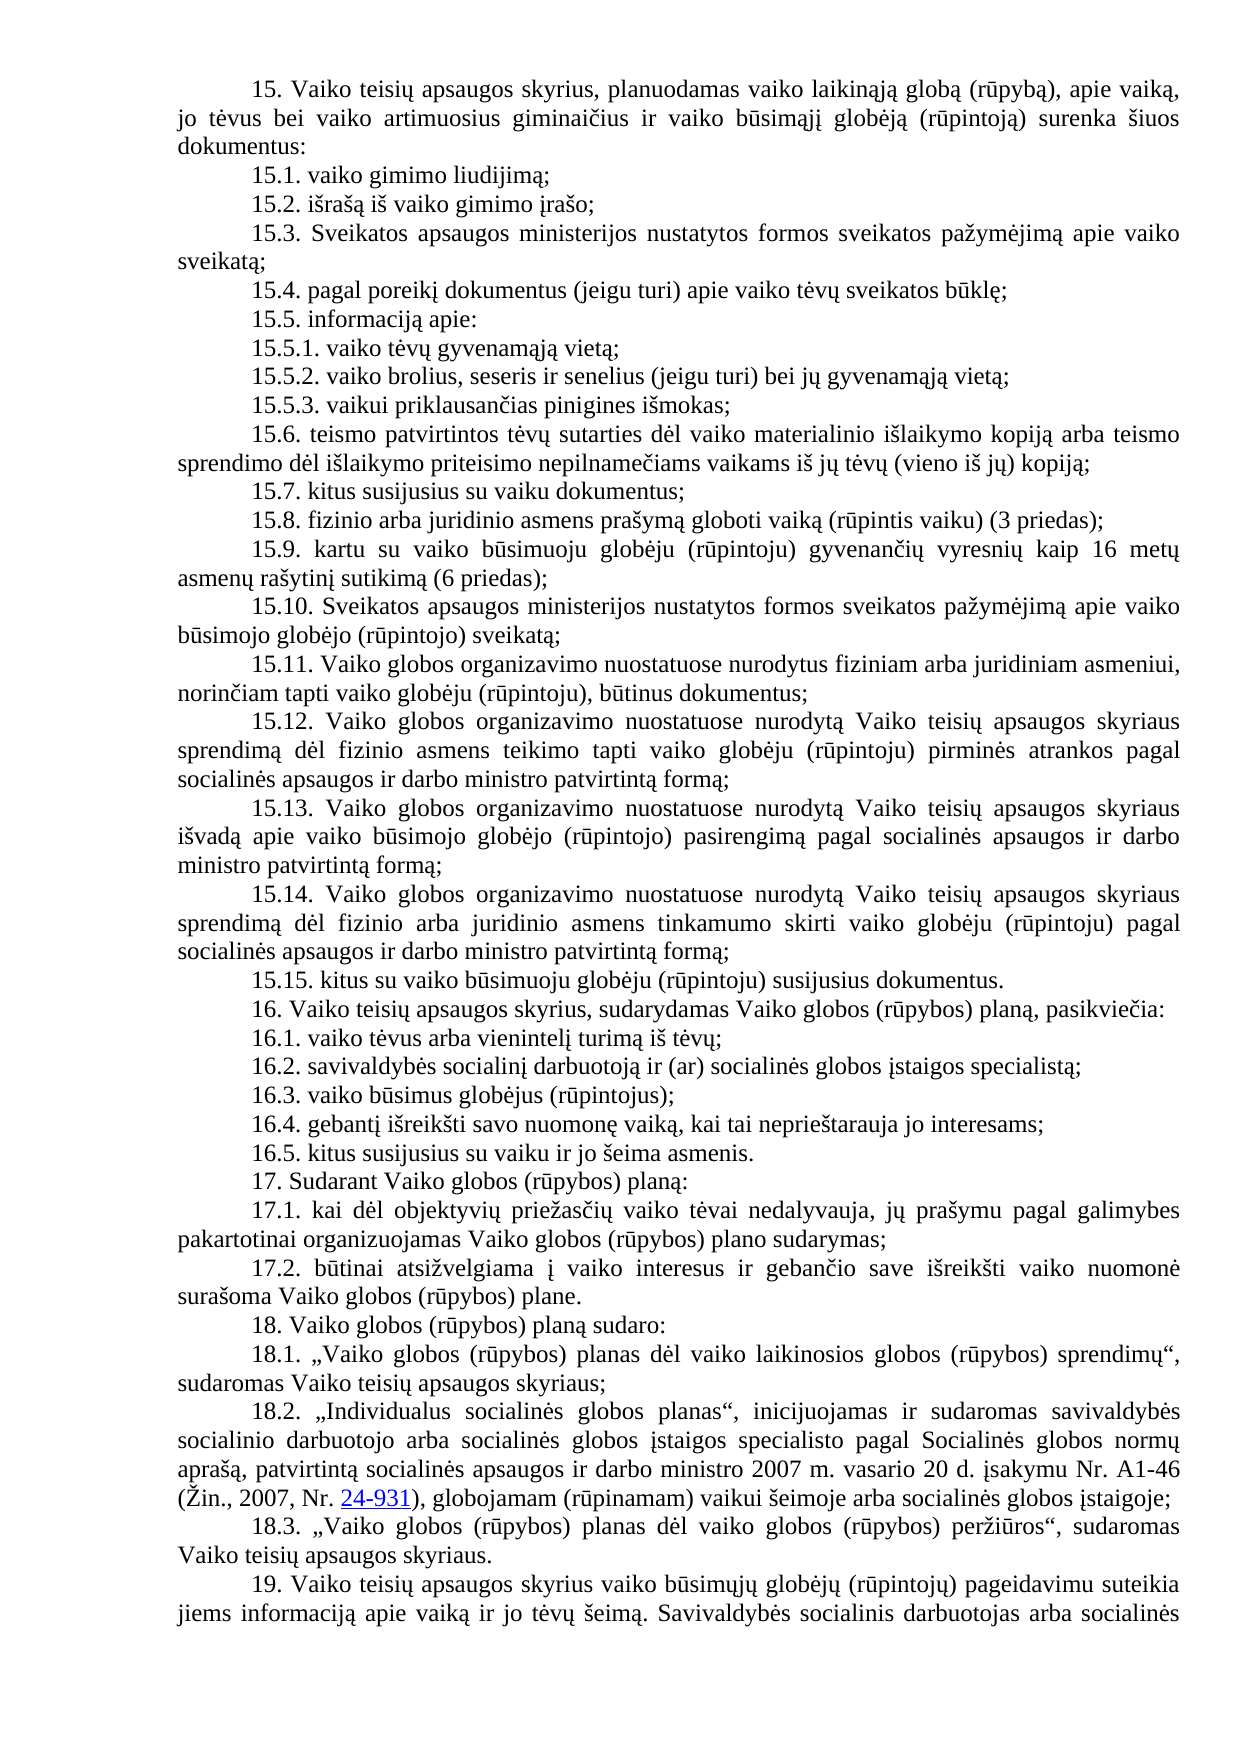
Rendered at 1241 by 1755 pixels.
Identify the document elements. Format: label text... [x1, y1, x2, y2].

text 18. Vaiko globos (rūpybos) planą sudaro: [177, 1310, 1181, 1339]
text 16. Vaiko teisių apsaugos skyrius, sudarydamas Vaiko globos (rūpybos) planą, pasikviečia: [177, 994, 1181, 1023]
text 15.14. Vaiko globos organizavimo nuostatuose nurodytą Vaiko teisių apsaugos skyriaus sprendimą dėl fizinio arba juridinio asmens tinkamumo skirti vaiko globėju (rūpintoju) pagal socialinės apsaugos ir darbo ministro patvirtintą formą; [177, 879, 1181, 965]
text 15.7. kitus susijusius su vaiku dokumentus; [177, 476, 1181, 505]
text 15.1. vaiko gimimo liudijimą; [177, 160, 1181, 189]
text 15.6. teismo patvirtintos tėvų sutarties dėl vaiko materialinio išlaikymo kopiją arba teismo sprendimo dėl išlaikymo priteisimo nepilnamečiams vaikams iš jų tėvų (vieno iš jų) kopiją; [177, 419, 1181, 476]
text 15.2. išrašą iš vaiko gimimo įrašo; [177, 189, 1181, 218]
text 15.5.1. vaiko tėvų gyvenamąją vietą; [177, 333, 1181, 361]
text 15.10. Sveikatos apsaugos ministerijos nustatytos formos sveikatos pažymėjimą apie vaiko būsimojo globėjo (rūpintojo) sveikatą; [177, 591, 1181, 649]
text 18.2. „Individualus socialinės globos planas“, inicijuojamas ir sudaromas savivaldybės socialinio darbuotojo arba socialinės globos įstaigos specialisto pagal Socialinės globos normų aprašą, patvirtintą socialinės apsaugos ir darbo ministro 2007 m. vasario 20 d. įsakymu Nr. A1-46 (Žin., 2007, Nr. 24-931), globojamam (rūpinamam) vaikui šeimoje arba socialinės globos įstaigoje; [177, 1396, 1181, 1511]
text 15. Vaiko teisių apsaugos skyrius, planuodamas vaiko laikinąją globą (rūpybą), apie vaiką, jo tėvus bei vaiko artimuosius giminaičius ir vaiko būsimąjį globėją (rūpintoją) surenka šiuos dokumentus: [177, 74, 1181, 160]
text 15.13. Vaiko globos organizavimo nuostatuose nurodytą Vaiko teisių apsaugos skyriaus išvadą apie vaiko būsimojo globėjo (rūpintojo) pasirengimą pagal socialinės apsaugos ir darbo ministro patvirtintą formą; [177, 793, 1181, 879]
text 16.2. savivaldybės socialinį darbuotoją ir (ar) socialinės globos įstaigos specialistą; [177, 1051, 1181, 1080]
text 18.1. „Vaiko globos (rūpybos) planas dėl vaiko laikinosios globos (rūpybos) sprendimų“, sudaromas Vaiko teisių apsaugos skyriaus; [177, 1339, 1181, 1396]
text 17.2. būtinai atsižvelgiama į vaiko interesus ir gebančio save išreikšti vaiko nuomonė surašoma Vaiko globos (rūpybos) plane. [177, 1253, 1181, 1310]
text 15.3. Sveikatos apsaugos ministerijos nustatytos formos sveikatos pažymėjimą apie vaiko sveikatą; [177, 218, 1181, 275]
text 15.12. Vaiko globos organizavimo nuostatuose nurodytą Vaiko teisių apsaugos skyriaus sprendimą dėl fizinio asmens teikimo tapti vaiko globėju (rūpintoju) pirminės atrankos pagal socialinės apsaugos ir darbo ministro patvirtintą formą; [177, 706, 1181, 793]
text 16.3. vaiko būsimus globėjus (rūpintojus); [177, 1080, 1181, 1109]
text 15.4. pagal poreikį dokumentus (jeigu turi) apie vaiko tėvų sveikatos būklę; [177, 275, 1181, 304]
text 17.1. kai dėl objektyvių priežasčių vaiko tėvai nedalyvauja, jų prašymu pagal galimybes pakartotinai organizuojamas Vaiko globos (rūpybos) plano sudarymas; [177, 1195, 1181, 1253]
text 15.9. kartu su vaiko būsimuoju globėju (rūpintoju) gyvenančių vyresnių kaip 16 metų asmenų rašytinį sutikimą (6 priedas); [177, 534, 1181, 591]
text 16.4. gebantį išreikšti savo nuomonę vaiką, kai tai neprieštarauja jo interesams; [177, 1109, 1181, 1138]
text 15.5.2. vaiko brolius, seseris ir senelius (jeigu turi) bei jų gyvenamąją vietą; [177, 361, 1181, 390]
text 19. Vaiko teisių apsaugos skyrius vaiko būsimųjų globėjų (rūpintojų) pageidavimu suteikia jiems informaciją apie vaiką ir jo tėvų šeimą. Savivaldybės socialinis darbuotojas arba socialinės [177, 1569, 1181, 1626]
text 15.15. kitus su vaiko būsimuoju globėju (rūpintoju) susijusius dokumentus. [177, 965, 1181, 994]
text 17. Sudarant Vaiko globos (rūpybos) planą: [177, 1166, 1181, 1195]
text 15.11. Vaiko globos organizavimo nuostatuose nurodytus fiziniam arba juridiniam asmeniui, norinčiam tapti vaiko globėju (rūpintoju), būtinus dokumentus; [177, 649, 1181, 706]
text 15.5. informaciją apie: [177, 304, 1181, 333]
text 15.8. fizinio arba juridinio asmens prašymą globoti vaiką (rūpintis vaiku) (3 priedas); [177, 505, 1181, 534]
text 18.3. „Vaiko globos (rūpybos) planas dėl vaiko globos (rūpybos) peržiūros“, sudaromas Vaiko teisių apsaugos skyriaus. [177, 1511, 1181, 1569]
text 15.5.3. vaikui priklausančias pinigines išmokas; [177, 390, 1181, 419]
text 16.5. kitus susijusius su vaiku ir jo šeima asmenis. [177, 1138, 1181, 1166]
text 16.1. vaiko tėvus arba vienintelį turimą iš tėvų; [177, 1023, 1181, 1051]
